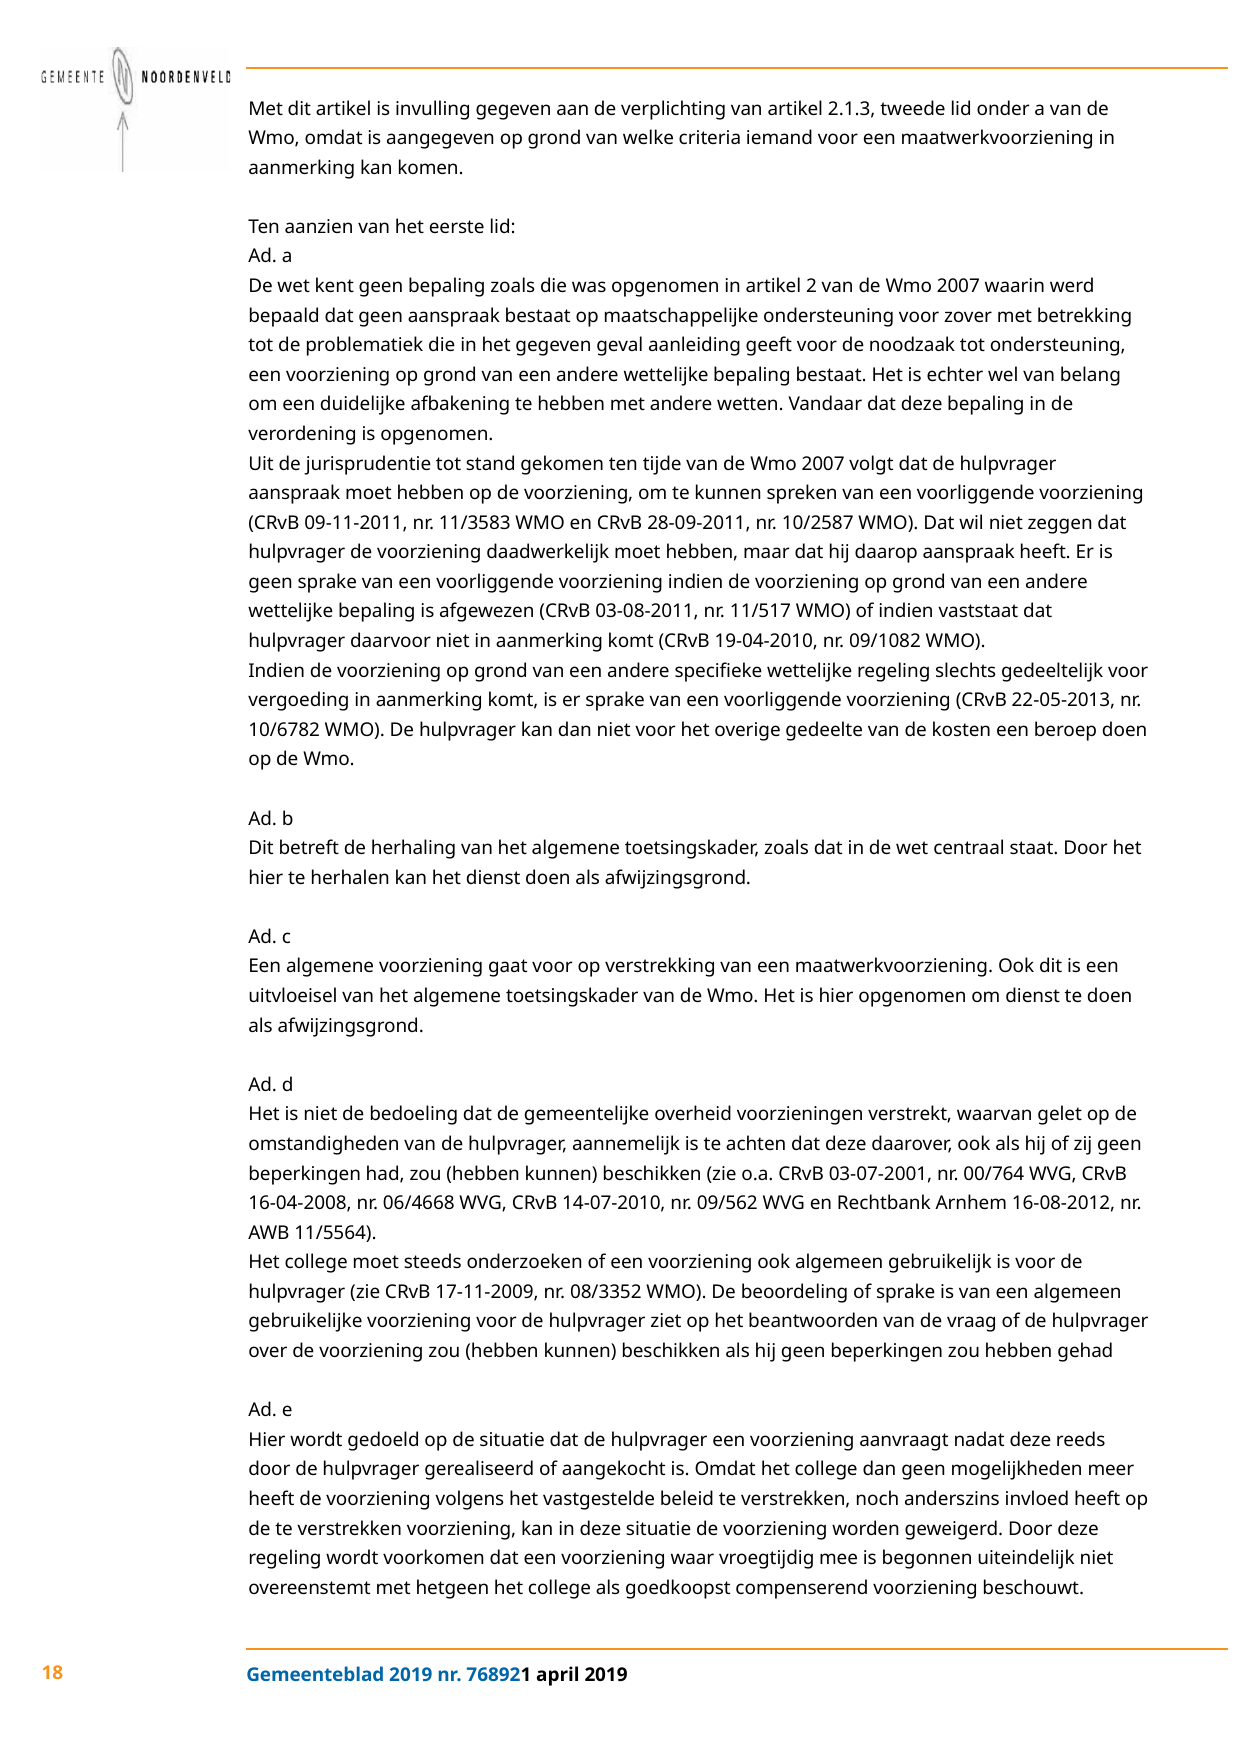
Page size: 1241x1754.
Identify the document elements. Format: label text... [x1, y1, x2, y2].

text Een algemene voorziening gaat voor op verstrekking van een maatwerkvoorziening. Ook dit is een uitvloeisel van het algemene toetsingskader van de Wmo. Het is hier opgenomen om dienst te doen als afwijzingsgrond. [248, 953, 1152, 1038]
text Uit de jurisprudentie tot stand gekomen ten tijde van de Wmo 2007 volgt dat de hulpvrager aanspraak moet hebben op de voorziening, om te kunnen spreken van een voorliggende voorziening (CRvB 09-11-2011, nr. 11/3583 WMO en CRvB 28-09-2011, nr. 10/2587 WMO). Dat wil niet zeggen dat hulpvrager de voorziening daadwerkelijk moet hebben, maar dat hij daarop aanspraak heeft. Er is geen sprake van een voorliggende voorziening indien de voorziening op grond van een andere wettelijke bepaling is afgewezen (CRvB 03-08-2011, nr. 11/517 WMO) of indien vaststaat dat hulpvrager daarvoor niet in aanmerking komt (CRvB 19-04-2010, nr. 09/1082 WMO). [248, 450, 1152, 653]
text Ad. e [248, 1396, 1152, 1422]
text Het college moet steeds onderzoeken of een voorziening ook algemeen gebruikelijk is voor de hulpvrager (zie CRvB 17-11-2009, nr. 08/3352 WMO). De beoordeling of sprake is van een algemeen gebruikelijke voorziening voor de hulpvrager ziet op het beantwoorden van de vraag of de hulpvrager over de voorziening zou (hebben kunnen) beschikken als hij geen beperkingen zou hebben gehad [248, 1248, 1152, 1363]
text Indien de voorziening op grond van een andere specifieke wettelijke regeling slechts gedeeltelijk voor vergoeding in aanmerking komt, is er sprake van een voorliggende voorziening (CRvB 22-05-2013, nr. 10/6782 WMO). De hulpvrager kan dan niet voor het overige gedeelte van de kosten een beroep doen op de Wmo. [248, 657, 1152, 771]
picture [41, 47, 231, 172]
text Ad. a [248, 243, 1152, 268]
text De wet kent geen bepaling zoals die was opgenomen in artikel 2 van de Wmo 2007 waarin werd bepaald dat geen aanspraak bestaat op maatschappelijke ondersteuning voor zover met betrekking tot de problematiek die in het gegeven geval aanleiding geeft voor de noodzaak tot ondersteuning, een voorziening op grond van een andere wettelijke bepaling bestaat. Het is echter wel van belang om een duidelijke afbakening te hebben met andere wetten. Vandaar dat deze bepaling in de verordening is opgenomen. [248, 272, 1152, 446]
text Ad. d [248, 1071, 1152, 1097]
text Met dit artikel is invulling gegeven aan de verplichting van artikel 2.1.3, tweede lid onder a van de Wmo, omdat is aangegeven op grond van welke criteria iemand voor een maatwerkvoorziening in aanmerking kan komen. [248, 95, 1152, 180]
text Dit betreft de herhaling van het algemene toetsingskader, zoals dat in de wet centraal staat. Door het hier te herhalen kan het dienst doen als afwijzingsgrond. [248, 834, 1152, 890]
text Het is niet de bedoeling dat de gemeentelijke overheid voorzieningen verstrekt, waarvan gelet op de omstandigheden van de hulpvrager, aannemelijk is te achten dat deze daarover, ook als hij of zij geen beperkingen had, zou (hebben kunnen) beschikken (zie o.a. CRvB 03-07-2001, nr. 00/764 WVG, CRvB 16-04-2008, nr. 06/4668 WVG, CRvB 14-07-2010, nr. 09/562 WVG en Rechtbank Arnhem 16-08-2012, nr. AWB 11/5564). [248, 1101, 1152, 1245]
text Ad. c [248, 923, 1152, 949]
text Ad. b [248, 805, 1152, 831]
text Ten aanzien van het eerste lid: [248, 213, 1152, 239]
text Hier wordt gedoeld op de situatie dat de hulpvrager een voorziening aanvraagt nadat deze reeds door de hulpvrager gerealiseerd of aangekocht is. Omdat het college dan geen mogelijkheden meer heeft de voorziening volgens het vastgestelde beleid te verstrekken, noch anderszins invloed heeft op de te verstrekken voorziening, kan in deze situatie de voorziening worden geweigerd. Door deze regeling wordt voorkomen dat een voorziening waar vroegtijdig mee is begonnen uiteindelijk niet overeenstemt met hetgeen het college als goedkoopst compenserend voorziening beschouwt. [248, 1426, 1152, 1600]
